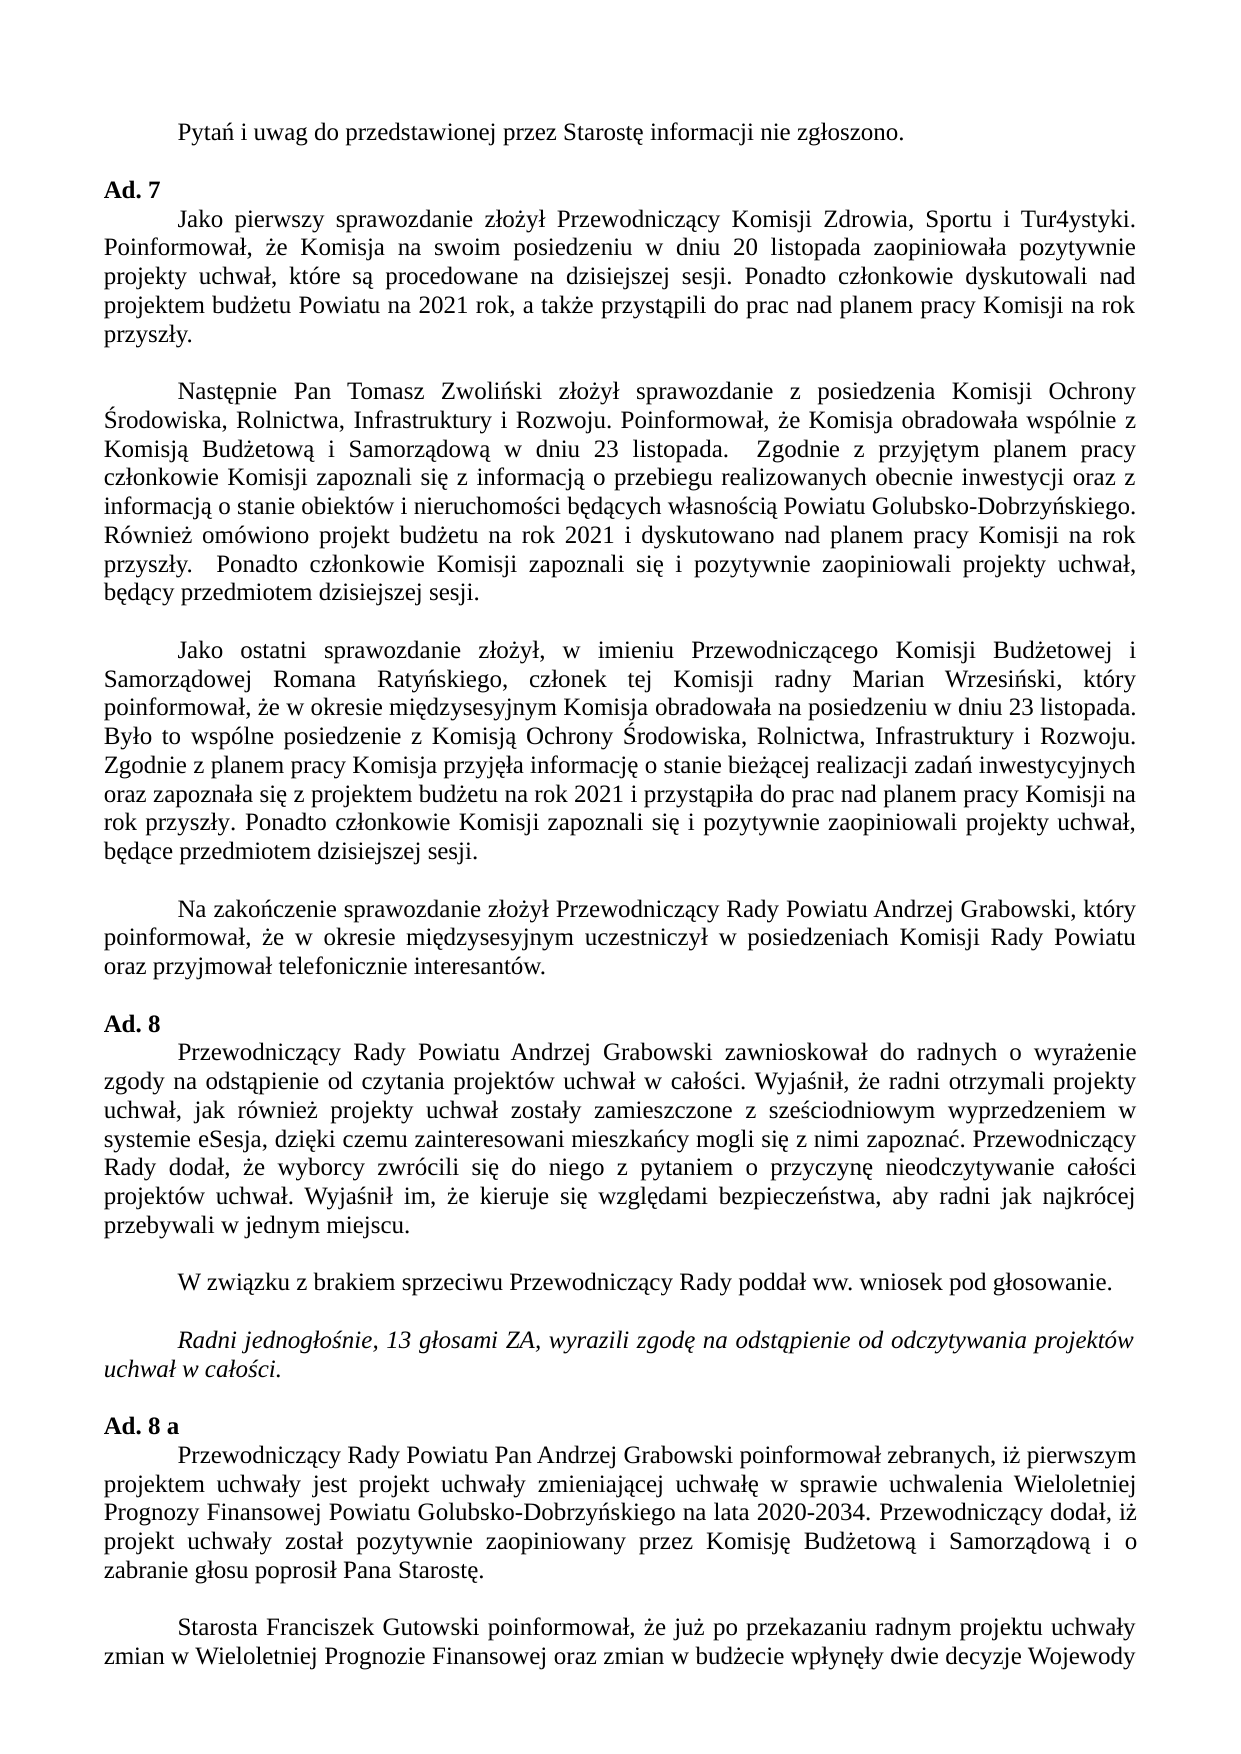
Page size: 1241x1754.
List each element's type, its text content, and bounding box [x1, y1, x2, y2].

text Starosta Franciszek Gutowski poinformował, że już po przekazaniu radnym projektu uchwały zmian w Wieloletniej Prognozie Finansowej oraz zmian w budżecie wpłynęły dwie decyzje Wojewody [103, 1612, 1137, 1670]
text Jako ostatni sprawozdanie złożył, w imieniu Przewodniczącego Komisji Budżetowej i Samorządowej Romana Ratyńskiego, członek tej Komisji radny Marian Wrzesiński, który poinformował, że w okresie międzysesyjnym Komisja obradowała na posiedzeniu w dniu 23 listopada. Było to wspólne posiedzenie z Komisją Ochrony Środowiska, Rolnictwa, Infrastruktury i Rozwoju. Zgodnie z planem pracy Komisja przyjęła informację o stanie bieżącej realizacji zadań inwestycyjnych oraz zapoznała się z projektem budżetu na rok 2021 i przystąpiła do prac nad planem pracy Komisji na rok przyszły. Ponadto członkowie Komisji zapoznali się i pozytywnie zaopiniowali projekty uchwał, będące przedmiotem dzisiejszej sesji. [103, 635, 1137, 865]
text Przewodniczący Rady Powiatu Andrzej Grabowski zawnioskował do radnych o wyrażenie zgody na odstąpienie od czytania projektów uchwał w całości. Wyjaśnił, że radni otrzymali projekty uchwał, jak również projekty uchwał zostały zamieszczone z sześciodniowym wyprzedzeniem w systemie eSesja, dzięki czemu zainteresowani mieszkańcy mogli się z nimi zapoznać. Przewodniczący Rady dodał, że wyborcy zwrócili się do niego z pytaniem o przyczynę nieodczytywanie całości projektów uchwał. Wyjaśnił im, że kieruje się względami bezpieczeństwa, aby radni jak najkrócej przebywali w jednym miejscu. [103, 1037, 1137, 1239]
text Ad. 8 a [103, 1411, 1137, 1440]
text Jako pierwszy sprawozdanie złożył Przewodniczący Komisji Zdrowia, Sportu i Tur4ystyki. Poinformował, że Komisja na swoim posiedzeniu w dniu 20 listopada zaopiniowała pozytywnie projekty uchwał, które są procedowane na dzisiejszej sesji. Ponadto członkowie dyskutowali nad projektem budżetu Powiatu na 2021 rok, a także przystąpili do prac nad planem pracy Komisji na rok przyszły. [103, 204, 1137, 347]
text Radni jednogłośnie, 13 głosami ZA, wyrazili zgodę na odstąpienie od odczytywania projektów uchwał w całości. [103, 1325, 1137, 1382]
text Następnie Pan Tomasz Zwoliński złożył sprawozdanie z posiedzenia Komisji Ochrony Środowiska, Rolnictwa, Infrastruktury i Rozwoju. Poinformował, że Komisja obradowała wspólnie z Komisją Budżetową i Samorządową w dniu 23 listopada. Zgodnie z przyjętym planem pracy członkowie Komisji zapoznali się z informacją o przebiegu realizowanych obecnie inwestycji oraz z informacją o stanie obiektów i nieruchomości będących własnością Powiatu Golubsko-Dobrzyńskiego. Również omówiono projekt budżetu na rok 2021 i dyskutowano nad planem pracy Komisji na rok przyszły. Ponadto członkowie Komisji zapoznali się i pozytywnie zaopiniowali projekty uchwał, będący przedmiotem dzisiejszej sesji. [103, 376, 1137, 606]
text Na zakończenie sprawozdanie złożył Przewodniczący Rady Powiatu Andrzej Grabowski, który poinformował, że w okresie międzysesyjnym uczestniczył w posiedzeniach Komisji Rady Powiatu oraz przyjmował telefonicznie interesantów. [103, 894, 1137, 980]
text W związku z brakiem sprzeciwu Przewodniczący Rady poddał ww. wniosek pod głosowanie. [103, 1267, 1137, 1296]
text Ad. 8 [103, 1009, 1137, 1037]
text Pytań i uwag do przedstawionej przez Starostę informacji nie zgłoszono. [103, 117, 1137, 146]
text Ad. 7 [103, 175, 1137, 204]
text Przewodniczący Rady Powiatu Pan Andrzej Grabowski poinformował zebranych, iż pierwszym projektem uchwały jest projekt uchwały zmieniającej uchwałę w sprawie uchwalenia Wieloletniej Prognozy Finansowej Powiatu Golubsko-Dobrzyńskiego na lata 2020-2034. Przewodniczący dodał, iż projekt uchwały został pozytywnie zaopiniowany przez Komisję Budżetową i Samorządową i o zabranie głosu poprosił Pana Starostę. [103, 1440, 1137, 1584]
